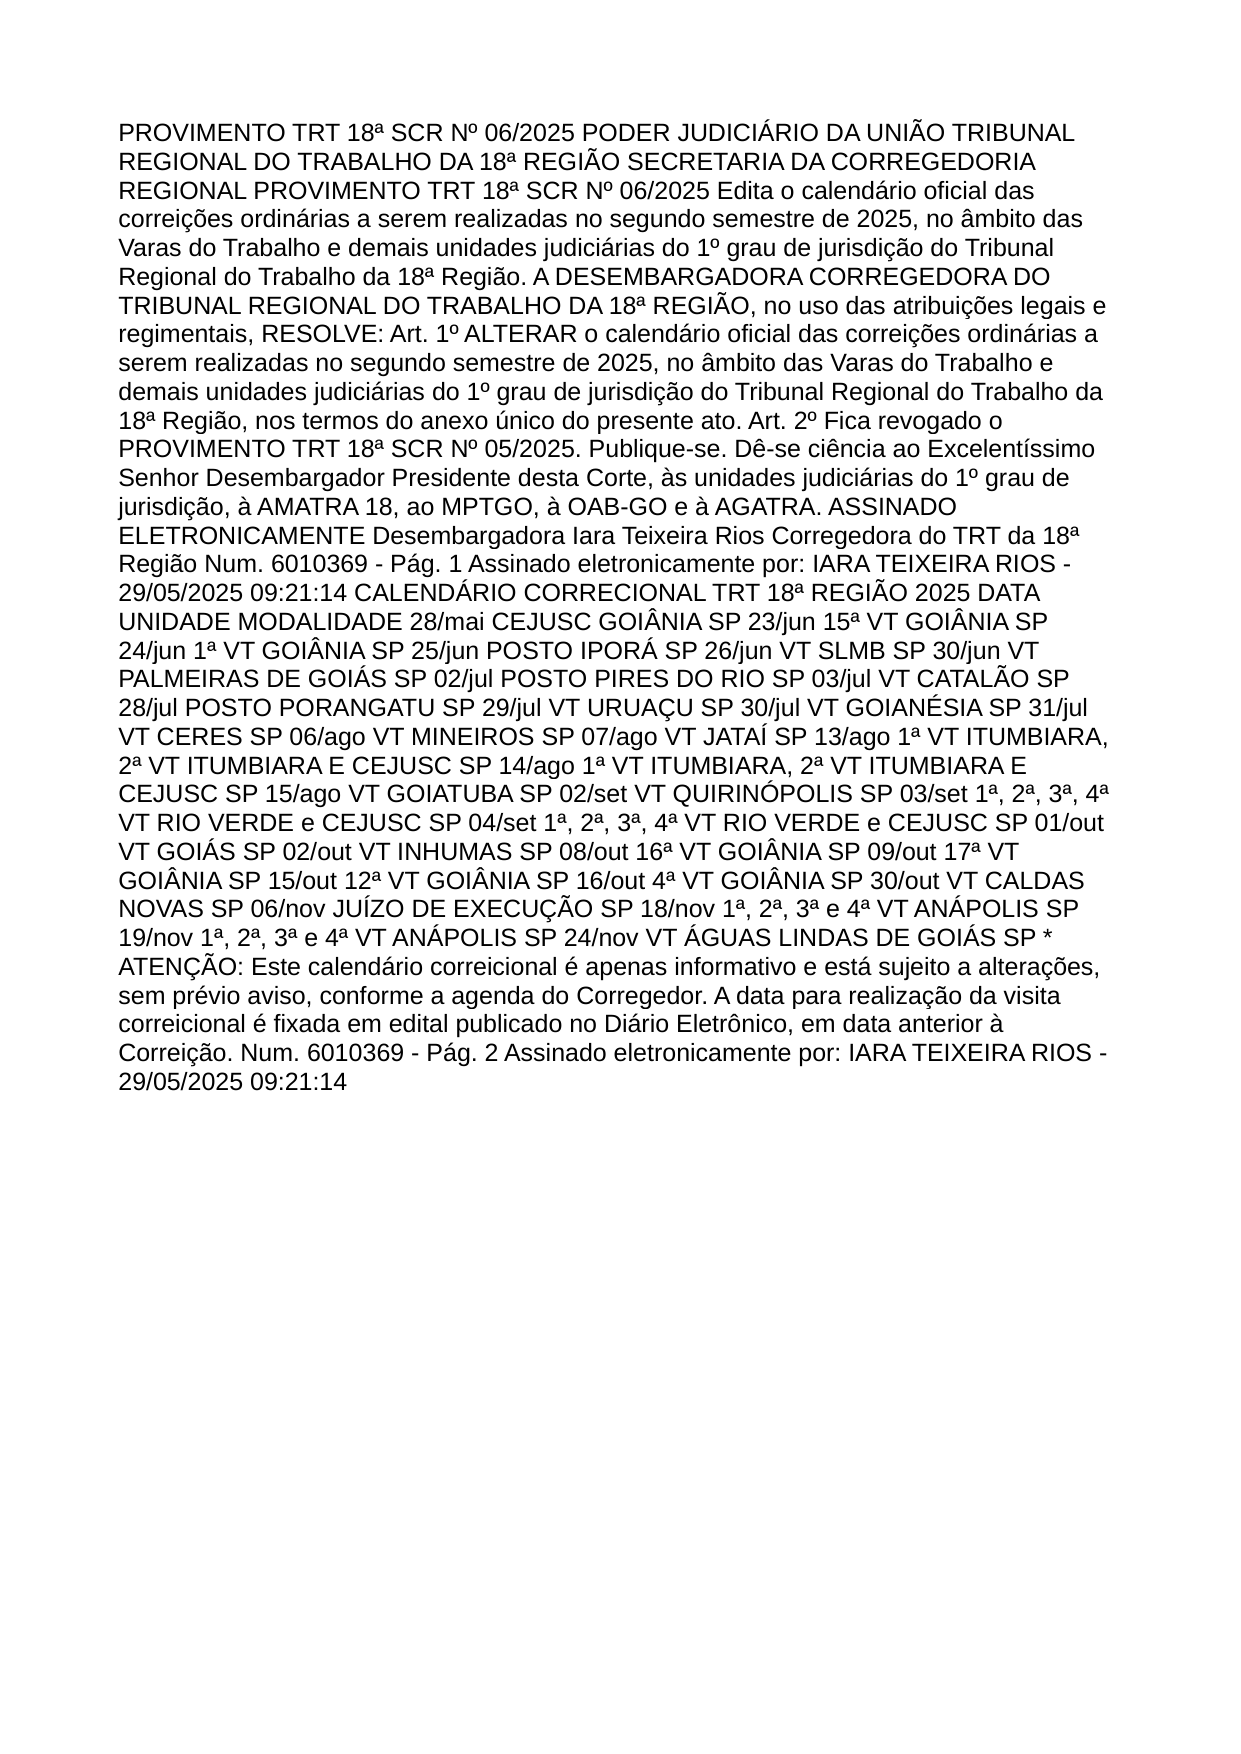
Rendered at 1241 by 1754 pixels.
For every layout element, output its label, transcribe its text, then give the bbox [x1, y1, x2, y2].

text PROVIMENTO TRT 18ª SCR Nº 06/2025 PODER JUDICIÁRIO DA UNIÃO TRIBUNAL REGIONAL DO TRABALHO DA 18ª REGIÃO SECRETARIA DA CORREGEDORIA REGIONAL PROVIMENTO TRT 18ª SCR Nº 06/2025 Edita o calendário oficial das correições ordinárias a serem realizadas no segundo semestre de 2025, no âmbito das Varas do Trabalho e demais unidades judiciárias do 1º grau de jurisdição do Tribunal Regional do Trabalho da 18ª Região. A DESEMBARGADORA CORREGEDORA DO TRIBUNAL REGIONAL DO TRABALHO DA 18ª REGIÃO, no uso das atribuições legais e regimentais, RESOLVE: Art. 1º ALTERAR o calendário oficial das correições ordinárias a serem realizadas no segundo semestre de 2025, no âmbito das Varas do Trabalho e demais unidades judiciárias do 1º grau de jurisdição do Tribunal Regional do Trabalho da 18ª Região, nos termos do anexo único do presente ato. Art. 2º Fica revogado o PROVIMENTO TRT 18ª SCR Nº 05/2025. Publique-se. Dê-se ciência ao Excelentíssimo Senhor Desembargador Presidente desta Corte, às unidades judiciárias do 1º grau de jurisdição, à AMATRA 18, ao MPTGO, à OAB-GO e à AGATRA. ASSINADO ELETRONICAMENTE Desembargadora Iara Teixeira Rios Corregedora do TRT da 18ª Região Num. 6010369 - Pág. 1 Assinado eletronicamente por: IARA TEIXEIRA RIOS - 29/05/2025 09:21:14 CALENDÁRIO CORRECIONAL TRT 18ª REGIÃO 2025 DATA UNIDADE MODALIDADE 28/mai CEJUSC GOIÂNIA SP 23/jun 15ª VT GOIÂNIA SP 24/jun 1ª VT GOIÂNIA SP 25/jun POSTO IPORÁ SP 26/jun VT SLMB SP 30/jun VT PALMEIRAS DE GOIÁS SP 02/jul POSTO PIRES DO RIO SP 03/jul VT CATALÃO SP 28/jul POSTO PORANGATU SP 29/jul VT URUAÇU SP 30/jul VT GOIANÉSIA SP 31/jul VT CERES SP 06/ago VT MINEIROS SP 07/ago VT JATAÍ SP 13/ago 1ª VT ITUMBIARA, 2ª VT ITUMBIARA E CEJUSC SP 14/ago 1ª VT ITUMBIARA, 2ª VT ITUMBIARA E CEJUSC SP 15/ago VT GOIATUBA SP 02/set VT QUIRINÓPOLIS SP 03/set 1ª, 2ª, 3ª, 4ª VT RIO VERDE e CEJUSC SP 04/set 1ª, 2ª, 3ª, 4ª VT RIO VERDE e CEJUSC SP 01/out VT GOIÁS SP 02/out VT INHUMAS SP 08/out 16ª VT GOIÂNIA SP 09/out 17ª VT GOIÂNIA SP 15/out 12ª VT GOIÂNIA SP 16/out 4ª VT GOIÂNIA SP 30/out VT CALDAS NOVAS SP 06/nov JUÍZO DE EXECUÇÃO SP 18/nov 1ª, 2ª, 3ª e 4ª VT ANÁPOLIS SP 19/nov 1ª, 2ª, 3ª e 4ª VT ANÁPOLIS SP 24/nov VT ÁGUAS LINDAS DE GOIÁS SP * ATENÇÃO: Este calendário correicional é apenas informativo e está sujeito a alterações, sem prévio aviso, conforme a agenda do Corregedor. A data para realização da visita correicional é fixada em edital publicado no Diário Eletrônico, em data anterior à Correição. Num. 6010369 - Pág. 2 Assinado eletronicamente por: IARA TEIXEIRA RIOS - 29/05/2025 09:21:14 [118, 118, 1122, 1096]
